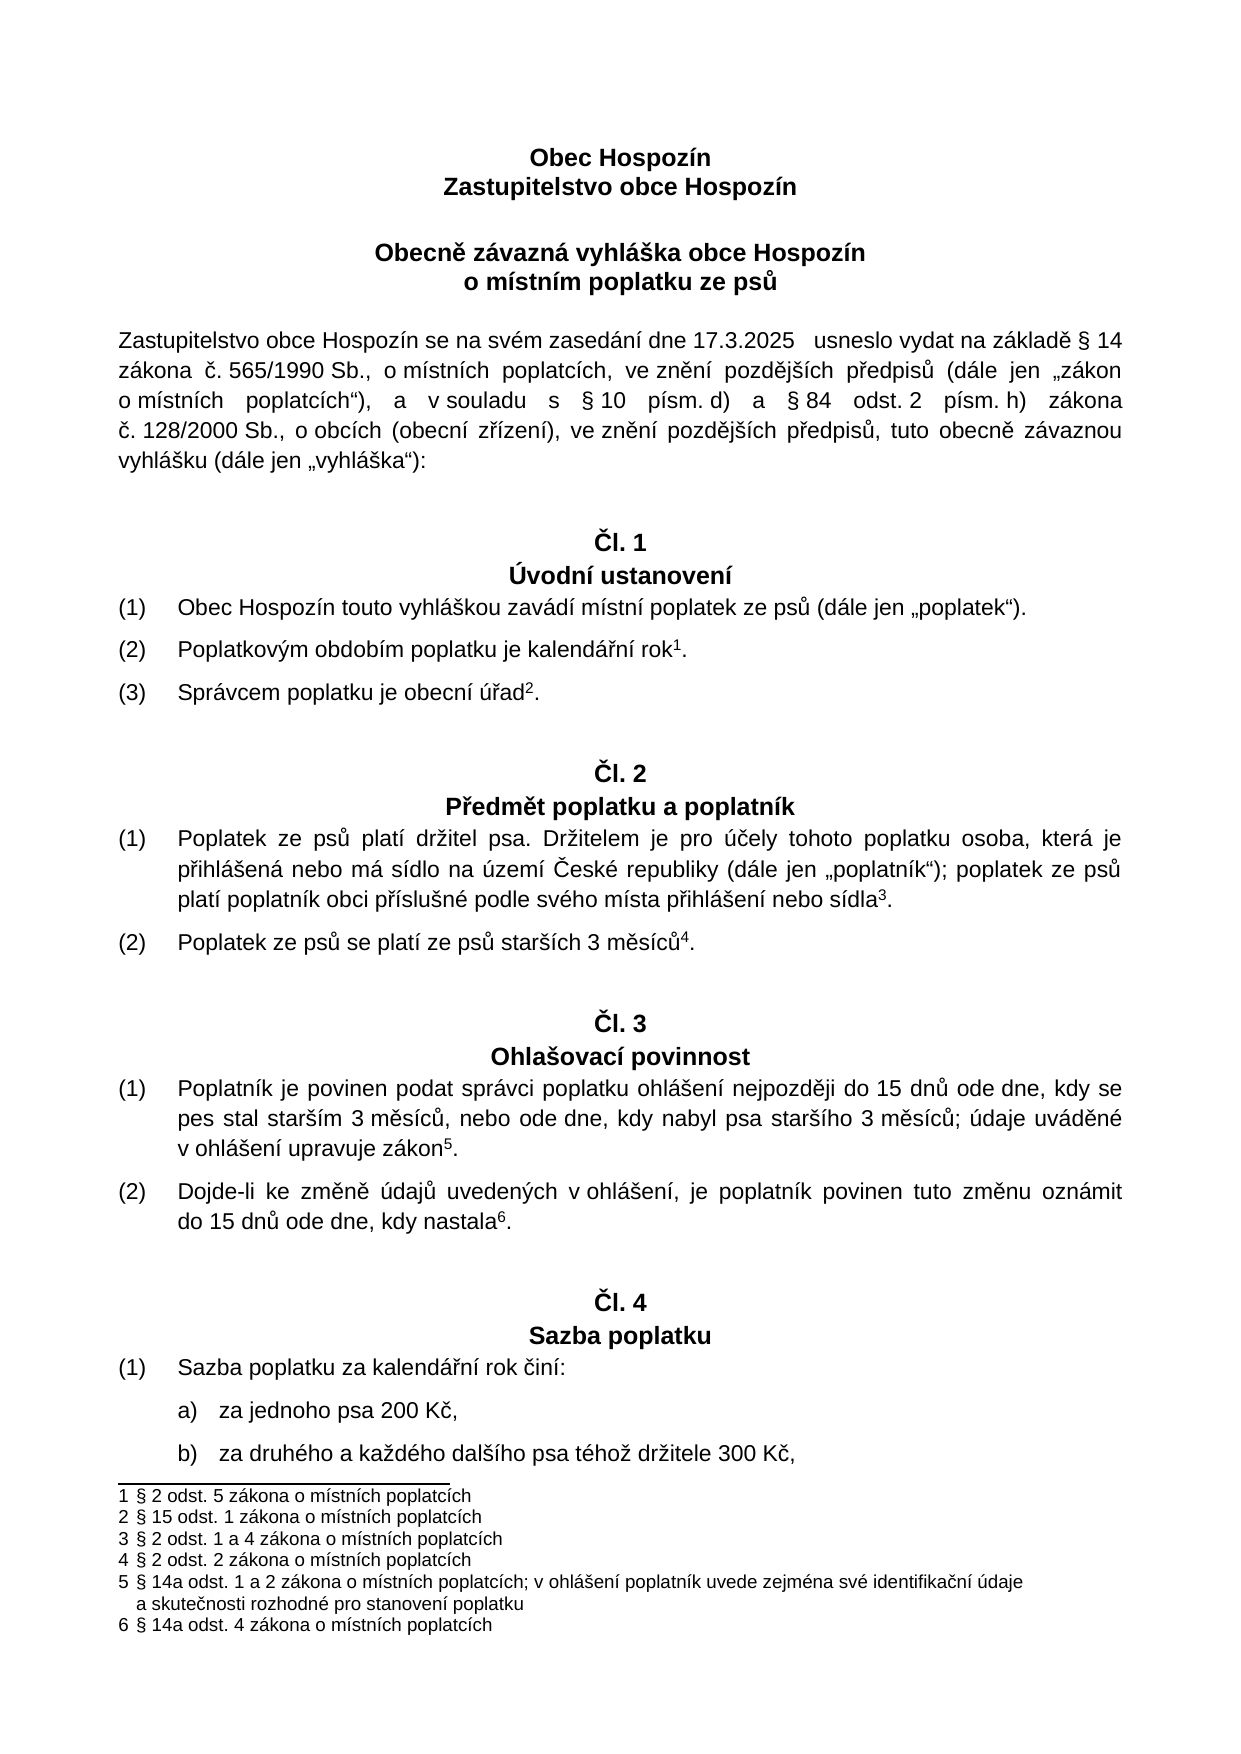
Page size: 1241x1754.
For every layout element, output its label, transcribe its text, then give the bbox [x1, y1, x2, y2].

list § 2 odst. 1 a 4 zákona o místních poplatcích [118, 1528, 1122, 1549]
list Poplatek ze psů se platí ze psů starších 3 měsíců. [118, 928, 1122, 955]
text Zastupitelstvo obce Hospozín se na svém zasedání dne 17.3.2025 usneslo vydat na základě § 14 zákona č. 565/1990 Sb., o místních poplatcích, ve znění pozdějších předpisů (dále jen „zákon o místních poplatcích“), a v souladu s § 10 písm. d) a § 84 odst. 2 písm. h) zákona č. 128/2000 Sb., o obcích (obecní zřízení), ve znění pozdějších předpisů, tuto obecně závaznou vyhlášku (dále jen „vyhláška“): [118, 327, 1122, 474]
list Poplatník je povinen podat správci poplatku ohlášení nejpozději do 15 dnů ode dne, kdy se pes stal starším 3 měsíců, nebo ode dne, kdy nabyl psa staršího 3 měsíců; údaje uváděné v ohlášení upravuje zákon. [118, 1075, 1122, 1162]
text Obec Hospozín Zastupitelstvo obce Hospozín [118, 143, 1122, 201]
list Správcem poplatku je obecní úřad. [118, 679, 1122, 706]
subtitle Čl. 1 Úvodní ustanovení [118, 528, 1122, 589]
list za jednoho psa 200 Kč, [177, 1397, 1122, 1423]
subtitle Obecně závazná vyhláška obce Hospozín o místním poplatku ze psů [118, 238, 1122, 295]
subtitle Čl. 3 Ohlašovací povinnost [118, 1009, 1122, 1071]
list § 14a odst. 1 a 2 zákona o místních poplatcích; v ohlášení poplatník uvede zejména své identifikační údaje a skutečnosti rozhodné pro stanovení poplatku [118, 1571, 1122, 1614]
list Poplatkovým obdobím poplatku je kalendářní rok. [118, 636, 1122, 663]
list Sazba poplatku za kalendářní rok činí: [118, 1354, 1122, 1381]
subtitle Čl. 4 Sazba poplatku [118, 1288, 1122, 1350]
list Dojde-li ke změně údajů uvedených v ohlášení, je poplatník povinen tuto změnu oznámit do 15 dnů ode dne, kdy nastala. [118, 1178, 1122, 1234]
list § 2 odst. 2 zákona o místních poplatcích [118, 1549, 1122, 1571]
list Poplatek ze psů platí držitel psa. Držitelem je pro účely tohoto poplatku osoba, která je přihlášená nebo má sídlo na území České republiky (dále jen „poplatník“); poplatek ze psů platí poplatník obci příslušné podle svého místa přihlášení nebo sídla. [118, 825, 1122, 912]
list § 14a odst. 4 zákona o místních poplatcích [118, 1614, 1122, 1635]
list Obec Hospozín touto vyhláškou zavádí místní poplatek ze psů (dále jen „poplatek“). [118, 594, 1122, 620]
subtitle Čl. 2 Předmět poplatku a poplatník [118, 759, 1122, 821]
list § 15 odst. 1 zákona o místních poplatcích [118, 1506, 1122, 1528]
list § 2 odst. 5 zákona o místních poplatcích [118, 1484, 1122, 1506]
list za druhého a každého dalšího psa téhož držitele 300 Kč, [177, 1440, 1122, 1466]
